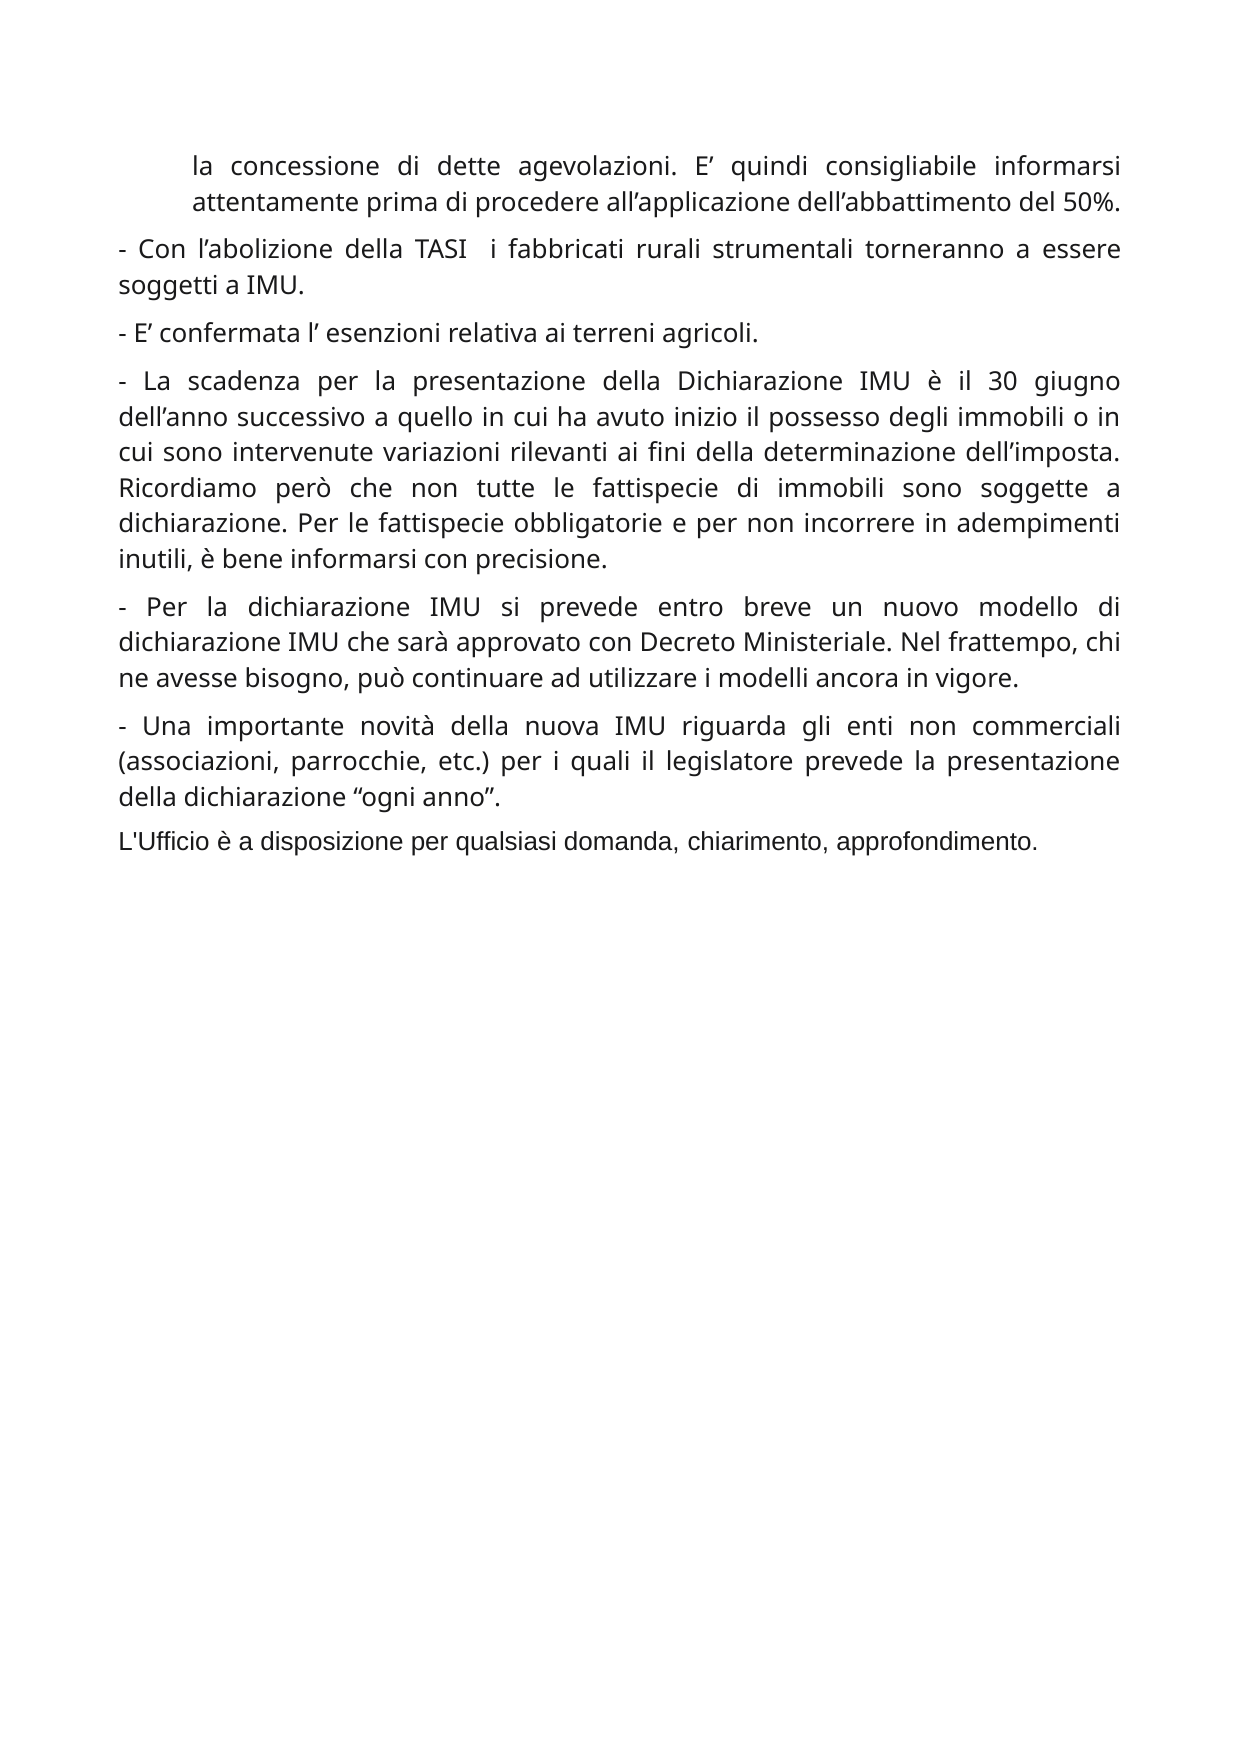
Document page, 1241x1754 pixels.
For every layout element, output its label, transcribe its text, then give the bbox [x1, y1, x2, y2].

text la concessione di dette agevolazioni. E’ quindi consigliabile informarsi attentamente prima di procedere all’applicazione dell’abbattimento del 50%. [192, 148, 1122, 219]
text - E’ confermata l’ esenzioni relativa ai terreni agricoli. [118, 315, 1122, 350]
text - La scadenza per la presentazione della Dichiarazione IMU è il 30 giugno dell’anno successivo a quello in cui ha avuto inizio il possesso degli immobili o in cui sono intervenute variazioni rilevanti ai fini della determinazione dell’imposta. Ricordiamo però che non tutte le fattispecie di immobili sono soggette a dichiarazione. Per le fattispecie obbligatorie e per non incorrere in adempimenti inutili, è bene informarsi con precisione. [118, 363, 1122, 576]
text - Con l’abolizione della TASI i fabbricati rurali strumentali torneranno a essere soggetti a IMU. [118, 231, 1122, 302]
text - Una importante novità della nuova IMU riguarda gli enti non commerciali (associazioni, parrocchie, etc.) per i quali il legislatore prevede la presentazione della dichiarazione “ogni anno”. [118, 707, 1122, 814]
text L'Ufficio è a disposizione per qualsiasi domanda, chiarimento, approfondimento. [118, 826, 1122, 856]
text - Per la dichiarazione IMU si prevede entro breve un nuovo modello di dichiarazione IMU che sarà approvato con Decreto Ministeriale. Nel frattempo, chi ne avesse bisogno, può continuare ad utilizzare i modelli ancora in vigore. [118, 588, 1122, 695]
